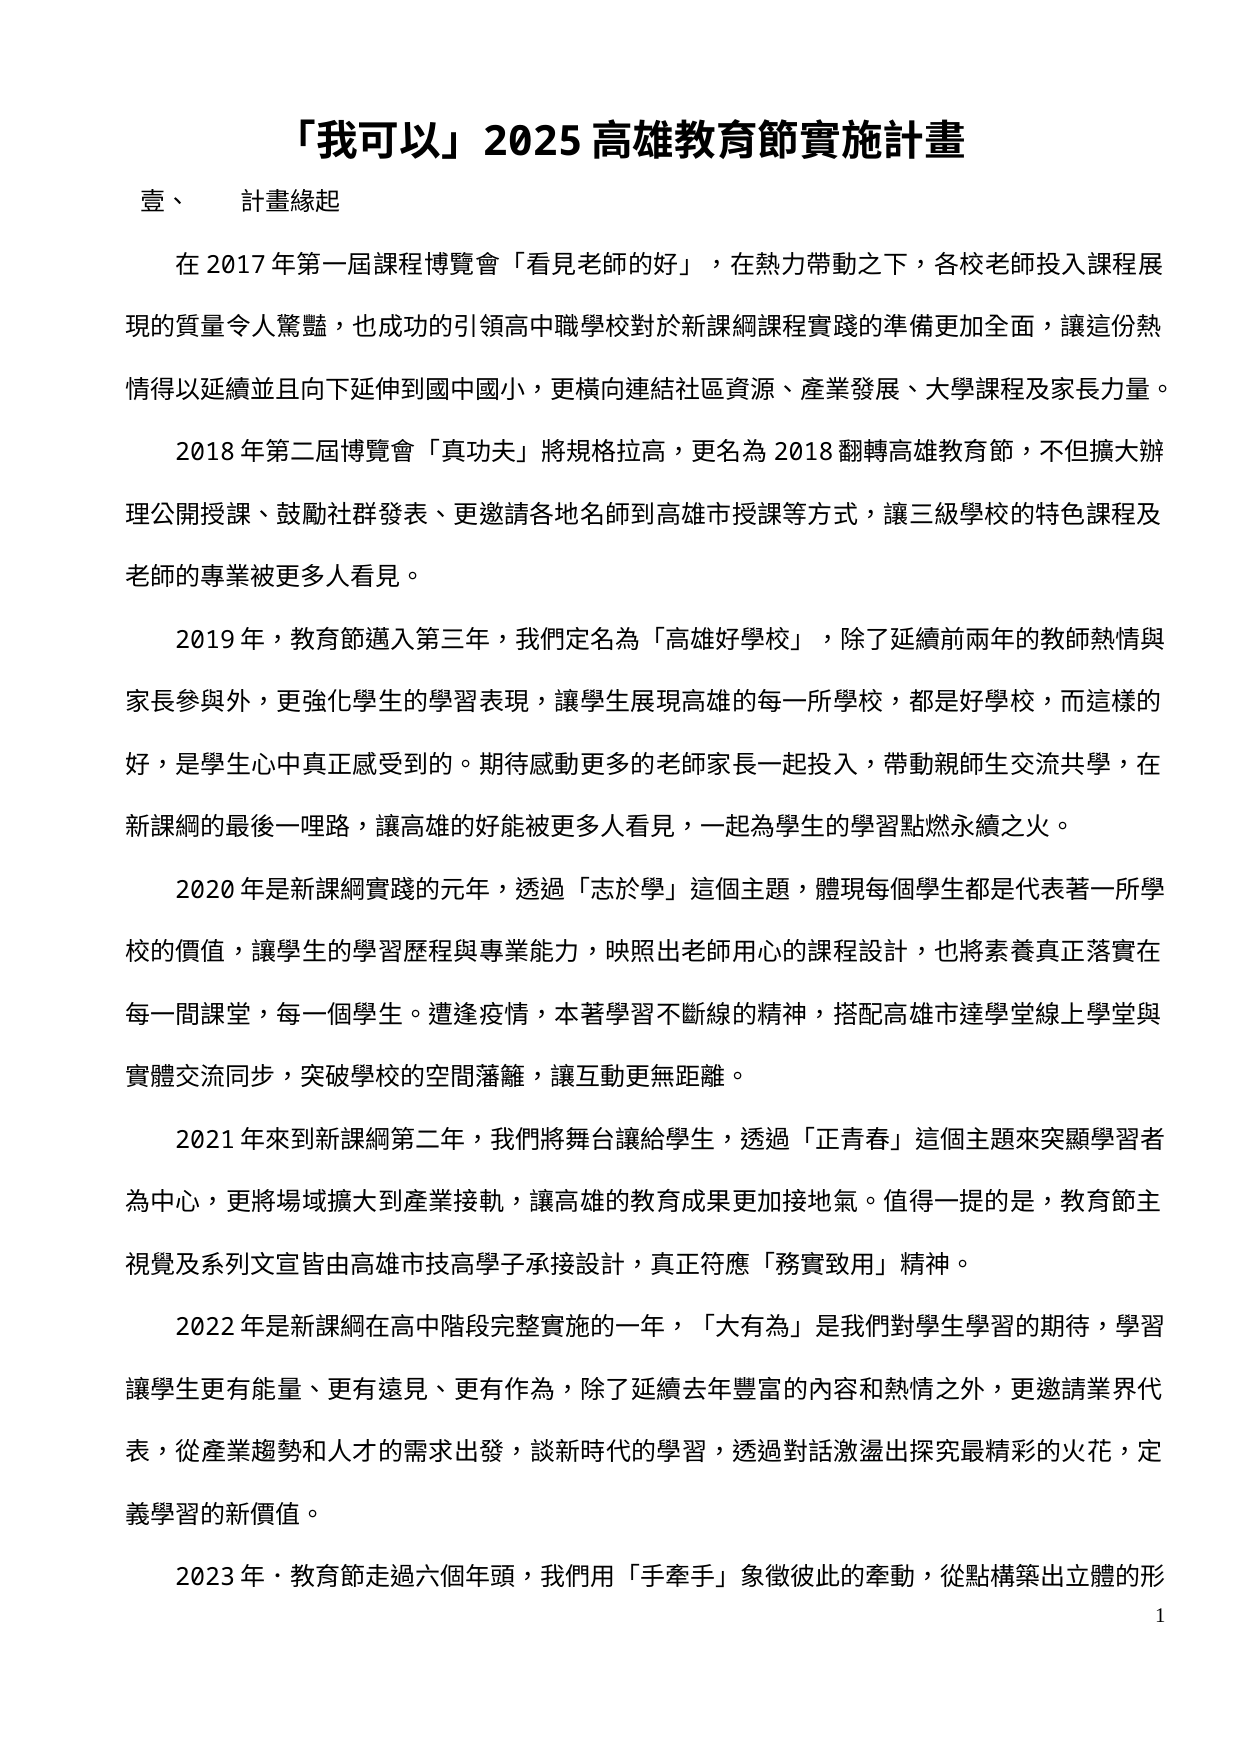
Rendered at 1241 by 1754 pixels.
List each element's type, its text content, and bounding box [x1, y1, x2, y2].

text 「我可以」2025高雄教育節實施計畫 [75, 96, 1165, 158]
text 2022年是新課綱在高中階段完整實施的一年，「大有為」是我們對學生學習的期待，學習讓學生更有能量、更有遠見、更有作為，除了延續去年豐富的內容和熱情之外，更邀請業界代表，從產業趨勢和人才的需求出發，談新時代的學習，透過對話激盪出探究最精彩的火花，定義學習的新價值。 [125, 1283, 1165, 1533]
text 2020年是新課綱實踐的元年，透過「志於學」這個主題，體現每個學生都是代表著一所學校的價值，讓學生的學習歷程與專業能力，映照出老師用心的課程設計，也將素養真正落實在每一間課堂，每一個學生。遭逢疫情，本著學習不斷線的精神，搭配高雄市達學堂線上學堂與實體交流同步，突破學校的空間藩籬，讓互動更無距離。 [125, 846, 1165, 1096]
list 計畫緣起 [140, 158, 1165, 221]
text 2018年第二屆博覽會「真功夫」將規格拉高，更名為2018翻轉高雄教育節，不但擴大辦理公開授課、鼓勵社群發表、更邀請各地名師到高雄市授課等方式，讓三級學校的特色課程及老師的專業被更多人看見。 [125, 408, 1165, 596]
text 2019年，教育節邁入第三年，我們定名為「高雄好學校」，除了延續前兩年的教師熱情與家長參與外，更強化學生的學習表現，讓學生展現高雄的每一所學校，都是好學校，而這樣的好，是學生心中真正感受到的。期待感動更多的老師家長一起投入，帶動親師生交流共學，在新課綱的最後一哩路，讓高雄的好能被更多人看見，一起為學生的學習點燃永續之火。 [125, 596, 1165, 846]
text 2021年來到新課綱第二年，我們將舞台讓給學生，透過「正青春」這個主題來突顯學習者為中心，更將場域擴大到產業接軌，讓高雄的教育成果更加接地氣。值得一提的是，教育節主視覺及系列文宣皆由高雄市技高學子承接設計，真正符應「務實致用」精神。 [125, 1096, 1165, 1283]
text 2023年．教育節走過六個年頭，我們用「手牽手」象徵彼此的牽動，從點構築出立體的形 [125, 1533, 1165, 1596]
text 在2017年第一屆課程博覽會「看見老師的好」，在熱力帶動之下，各校老師投入課程展現的質量令人驚豔，也成功的引領高中職學校對於新課綱課程實踐的準備更加全面，讓這份熱情得以延續並且向下延伸到國中國小，更橫向連結社區資源、產業發展、大學課程及家長力量。 [125, 221, 1165, 408]
